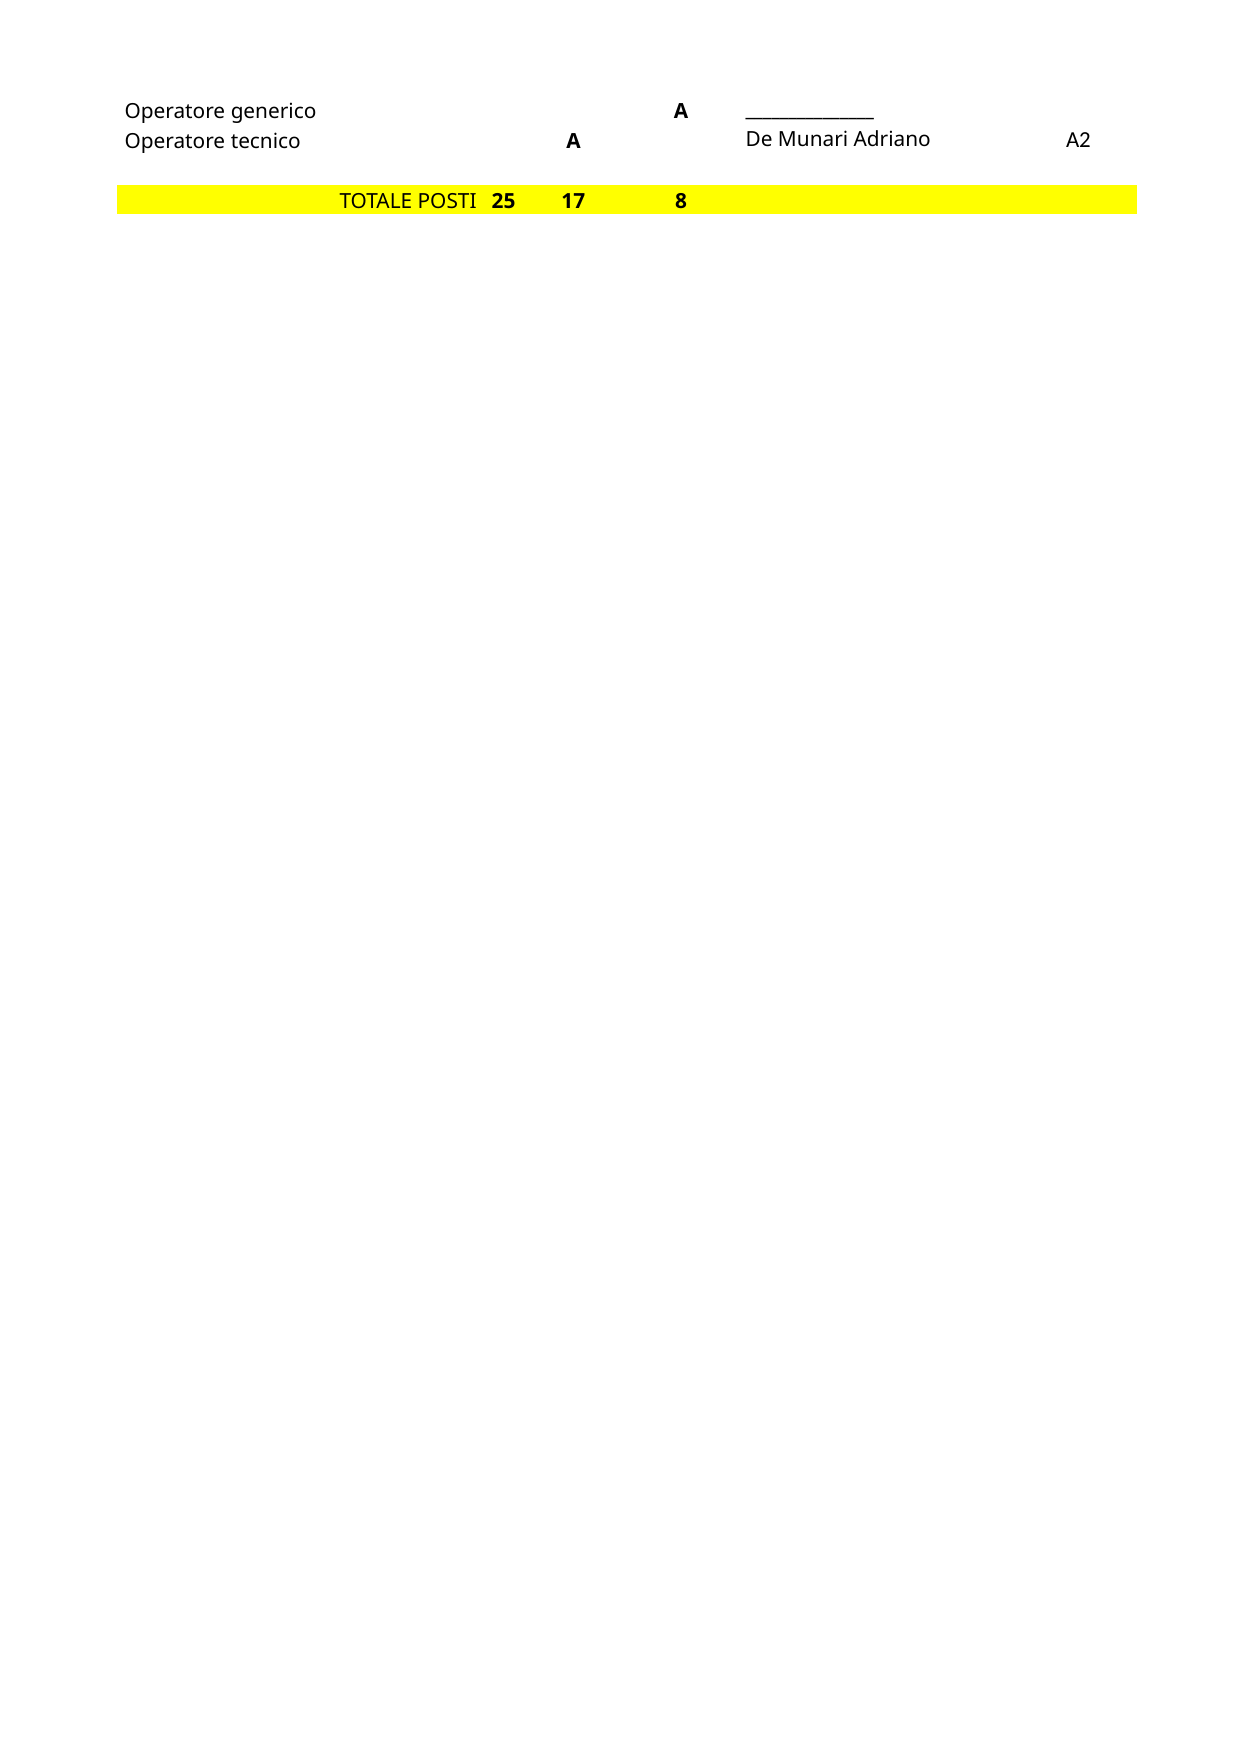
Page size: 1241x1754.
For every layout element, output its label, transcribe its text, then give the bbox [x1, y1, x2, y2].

table_cell [484, 125, 523, 154]
table_cell [1019, 185, 1137, 214]
table_cell [1019, 155, 1137, 184]
table_cell 17 [523, 185, 623, 214]
table_cell [1019, 95, 1137, 124]
table_cell [523, 95, 623, 124]
table_cell A [623, 95, 738, 124]
table_cell [738, 155, 1019, 184]
table_cell [738, 185, 1019, 214]
table_cell A2 [1019, 125, 1137, 154]
table_cell De Munari Adriano [738, 125, 1019, 154]
table_cell [117, 155, 738, 184]
table_cell 8 [623, 185, 738, 214]
table_cell [623, 125, 738, 154]
table_cell TOTALE POSTI [117, 185, 484, 214]
table_cell [484, 95, 523, 124]
table_cell 25 [484, 185, 523, 214]
table_cell A [523, 125, 623, 154]
table_cell _______________ [738, 95, 1019, 124]
table_cell Operatore generico [117, 95, 484, 124]
table_cell Operatore tecnico [117, 125, 484, 154]
